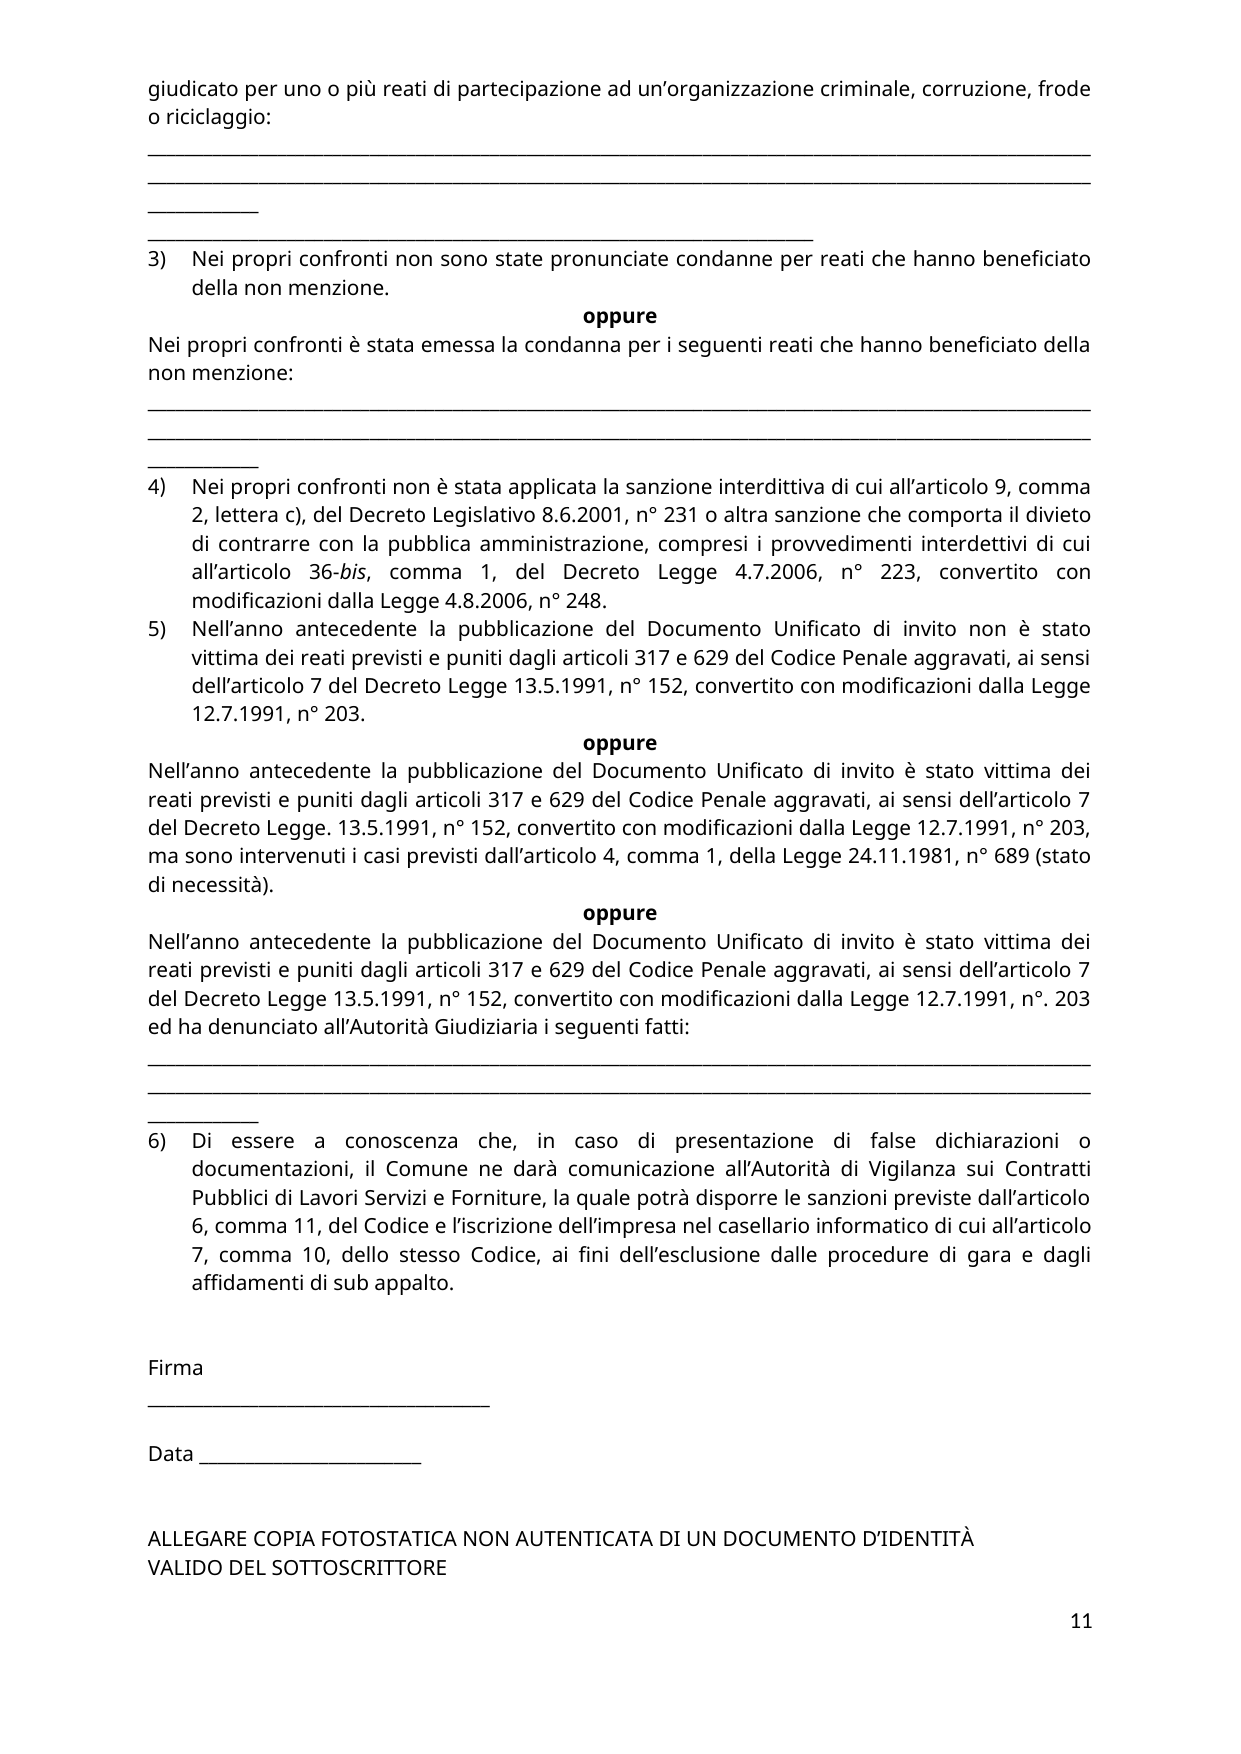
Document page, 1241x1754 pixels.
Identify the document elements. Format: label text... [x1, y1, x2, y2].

text ALLEGARE COPIA FOTOSTATICA NON AUTENTICATA DI UN DOCUMENTO D’IDENTITÀ [148, 1524, 1092, 1553]
text _____________________________________ [148, 1382, 1092, 1410]
text giudicato per uno o più reati di partecipazione ad un’organizzazione criminale, corruzione, frode o riciclaggio: [148, 74, 1092, 131]
text Nell’anno antecedente la pubblicazione del Documento Unificato di invito è stato vittima dei reati previsti e puniti dagli articoli 317 e 629 del Codice Penale aggravati, ai sensi dell’articolo 7 del Decreto Legge 13.5.1991, n° 152, convertito con modificazioni dalla Legge 12.7.1991, n°. 203 ed ha denunciato all’Autorità Giudiziaria i seguenti fatti: [148, 927, 1092, 1041]
text Firma [148, 1353, 1092, 1382]
text oppure [148, 728, 1092, 756]
text ________________________________________________________________________________________________________________________________________________________________________________________________________________________ [148, 1041, 1092, 1126]
list Nei propri confronti non sono state pronunciate condanne per reati che hanno beneficiato della non menzione. [148, 244, 1092, 301]
list Di essere a conoscenza che, in caso di presentazione di false dichiarazioni o documentazioni, il Comune ne darà comunicazione all’Autorità di Vigilanza sui Contratti Pubblici di Lavori Servizi e Forniture, la quale potrà disporre le sanzioni previste dall’articolo 6, comma 11, del Codice e l’iscrizione dell’impresa nel casellario informatico di cui all’articolo 7, comma 10, dello stesso Codice, ai fini dell’esclusione dalle procedure di gara e dagli affidamenti di sub appalto. [148, 1126, 1092, 1297]
text Nell’anno antecedente la pubblicazione del Documento Unificato di invito è stato vittima dei reati previsti e puniti dagli articoli 317 e 629 del Codice Penale aggravati, ai sensi dell’articolo 7 del Decreto Legge. 13.5.1991, n° 152, convertito con modificazioni dalla Legge 12.7.1991, n° 203, ma sono intervenuti i casi previsti dall’articolo 4, comma 1, della Legge 24.11.1981, n° 689 (stato di necessità). [148, 756, 1092, 898]
text VALIDO DEL SOTTOSCRITTORE [148, 1553, 1092, 1581]
text Nei propri confronti è stata emessa la condanna per i seguenti reati che hanno beneficiato della non menzione: [148, 330, 1092, 387]
text oppure [148, 301, 1092, 330]
text ________________________________________________________________________________________________________________________________________________________________________________________________________________________ [148, 131, 1092, 216]
list Nell’anno antecedente la pubblicazione del Documento Unificato di invito non è stato vittima dei reati previsti e puniti dagli articoli 317 e 629 del Codice Penale aggravati, ai sensi dell’articolo 7 del Decreto Legge 13.5.1991, n° 152, convertito con modificazioni dalla Legge 12.7.1991, n° 203. [148, 614, 1092, 728]
text oppure [148, 898, 1092, 927]
text ________________________________________________________________________ [148, 216, 1092, 244]
text ________________________________________________________________________________________________________________________________________________________________________________________________________________________ [148, 387, 1092, 472]
list Nei propri confronti non è stata applicata la sanzione interdittiva di cui all’articolo 9, comma 2, lettera c), del Decreto Legislativo 8.6.2001, n° 231 o altra sanzione che comporta il divieto di contrarre con la pubblica amministrazione, compresi i provvedimenti interdettivi di cui all’articolo 36-bis, comma 1, del Decreto Legge 4.7.2006, n° 223, convertito con modificazioni dalla Legge 4.8.2006, n° 248. [148, 472, 1092, 614]
text Data ________________________ [148, 1439, 1092, 1467]
